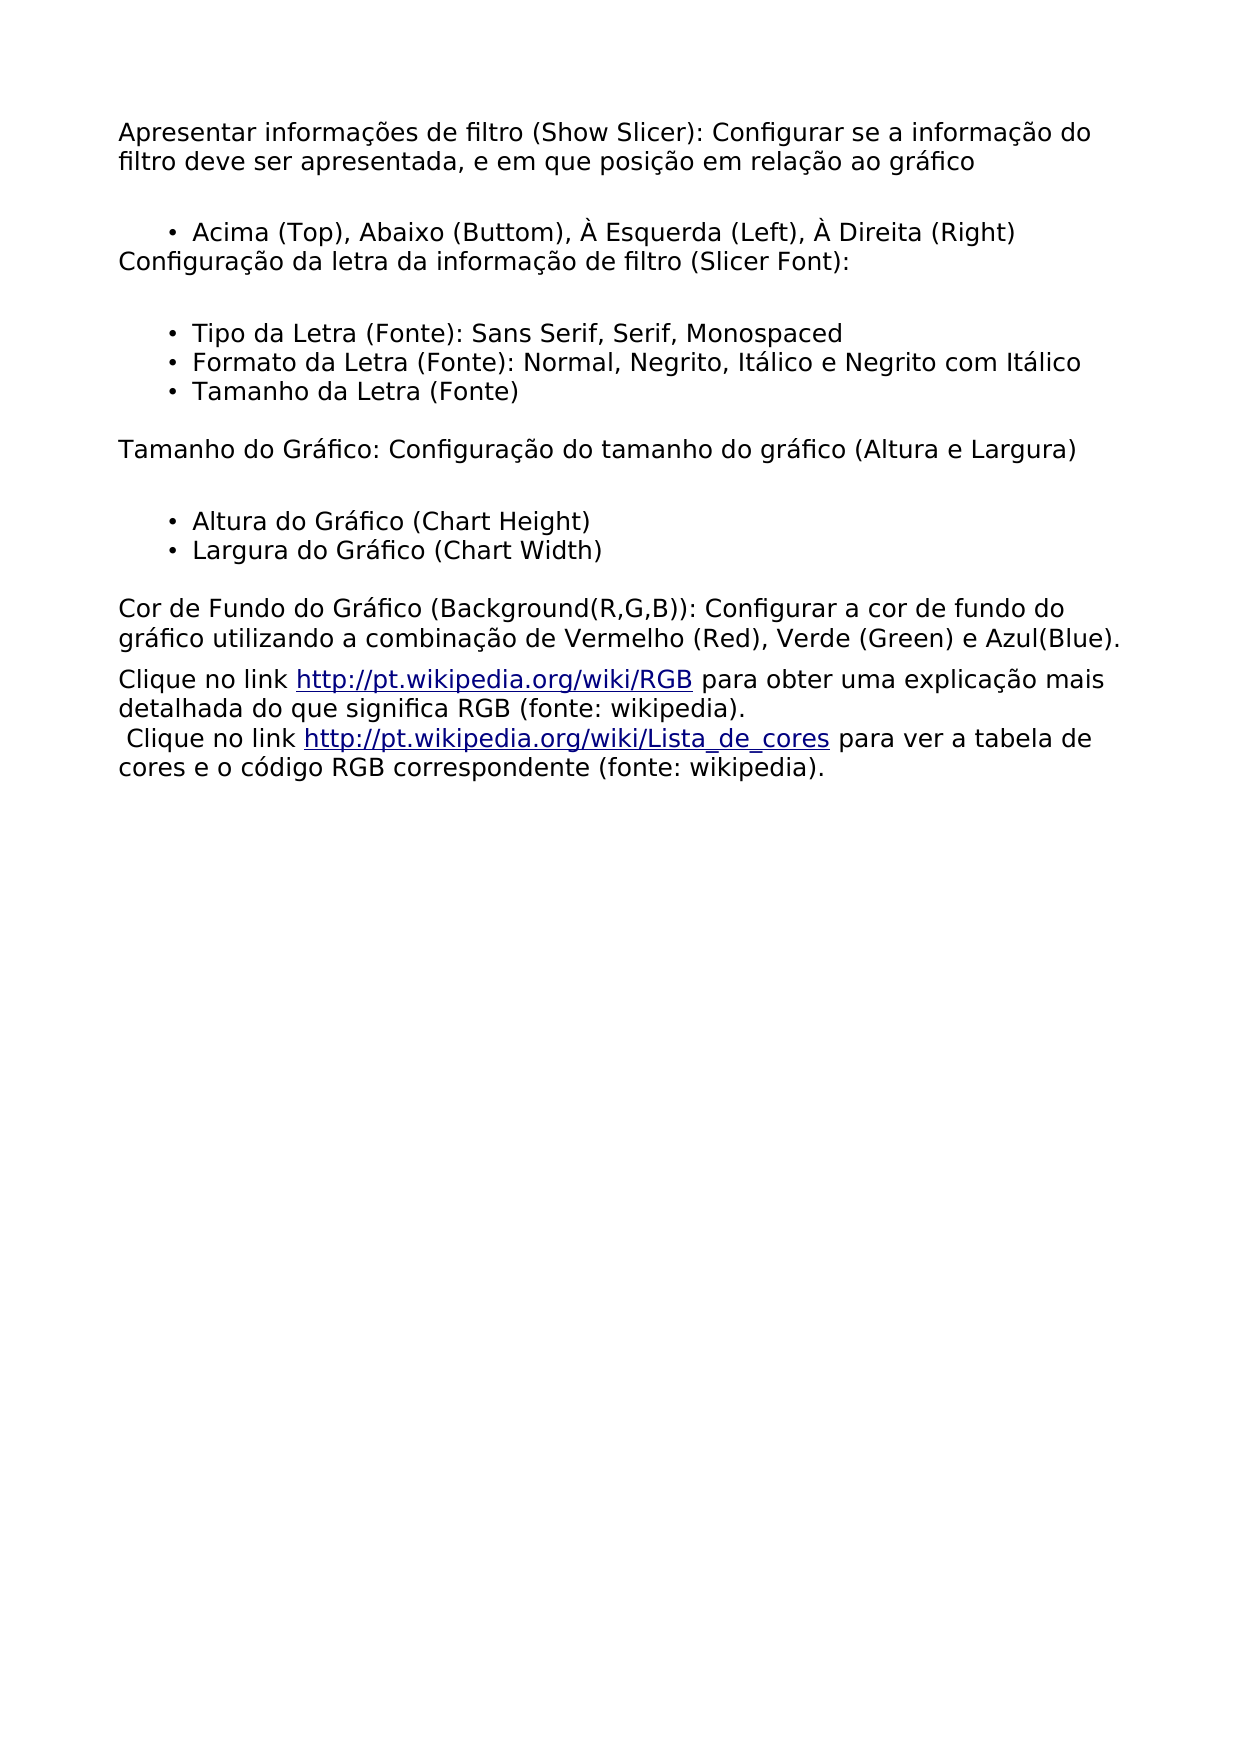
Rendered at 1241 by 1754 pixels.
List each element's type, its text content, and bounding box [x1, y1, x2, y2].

text Cor de Fundo do Gráfico (Background(R,G,B)): Configurar a cor de fundo do gráfico utilizando a combinação de Vermelho (Red), Verde (Green) e Azul(Blue). [118, 595, 1122, 653]
text Apresentar informações de filtro (Show Slicer): Configurar se a informação do filtro deve ser apresentada, e em que posição em relação ao gráfico [118, 118, 1122, 176]
text Tamanho do Gráfico: Configuração do tamanho do gráfico (Altura e Largura) [118, 436, 1122, 465]
list Tamanho da Letra (Fonte) [177, 377, 1122, 406]
text Clique no link http://pt.wikipedia.org/wiki/RGB para obter uma explicação mais detalhada do que significa RGB (fonte: wikipedia). Clique no link http://pt.wikipedia.org/wiki/Lista_de_cores para ver a tabela de cores e o código RGB correspondente (fonte: wikipedia). [118, 666, 1122, 782]
list Acima (Top), Abaixo (Buttom), À Esquerda (Left), À Direita (Right) [177, 218, 1122, 248]
text Configuração da letra da informação de filtro (Slicer Font): [118, 248, 1122, 277]
list Formato da Letra (Fonte): Normal, Negrito, Itálico e Negrito com Itálico [177, 348, 1122, 377]
list Tipo da Letra (Fonte): Sans Serif, Serif, Monospaced [177, 319, 1122, 348]
list Altura do Gráfico (Chart Height) [177, 507, 1122, 536]
list Largura do Gráfico (Chart Width) [177, 536, 1122, 565]
